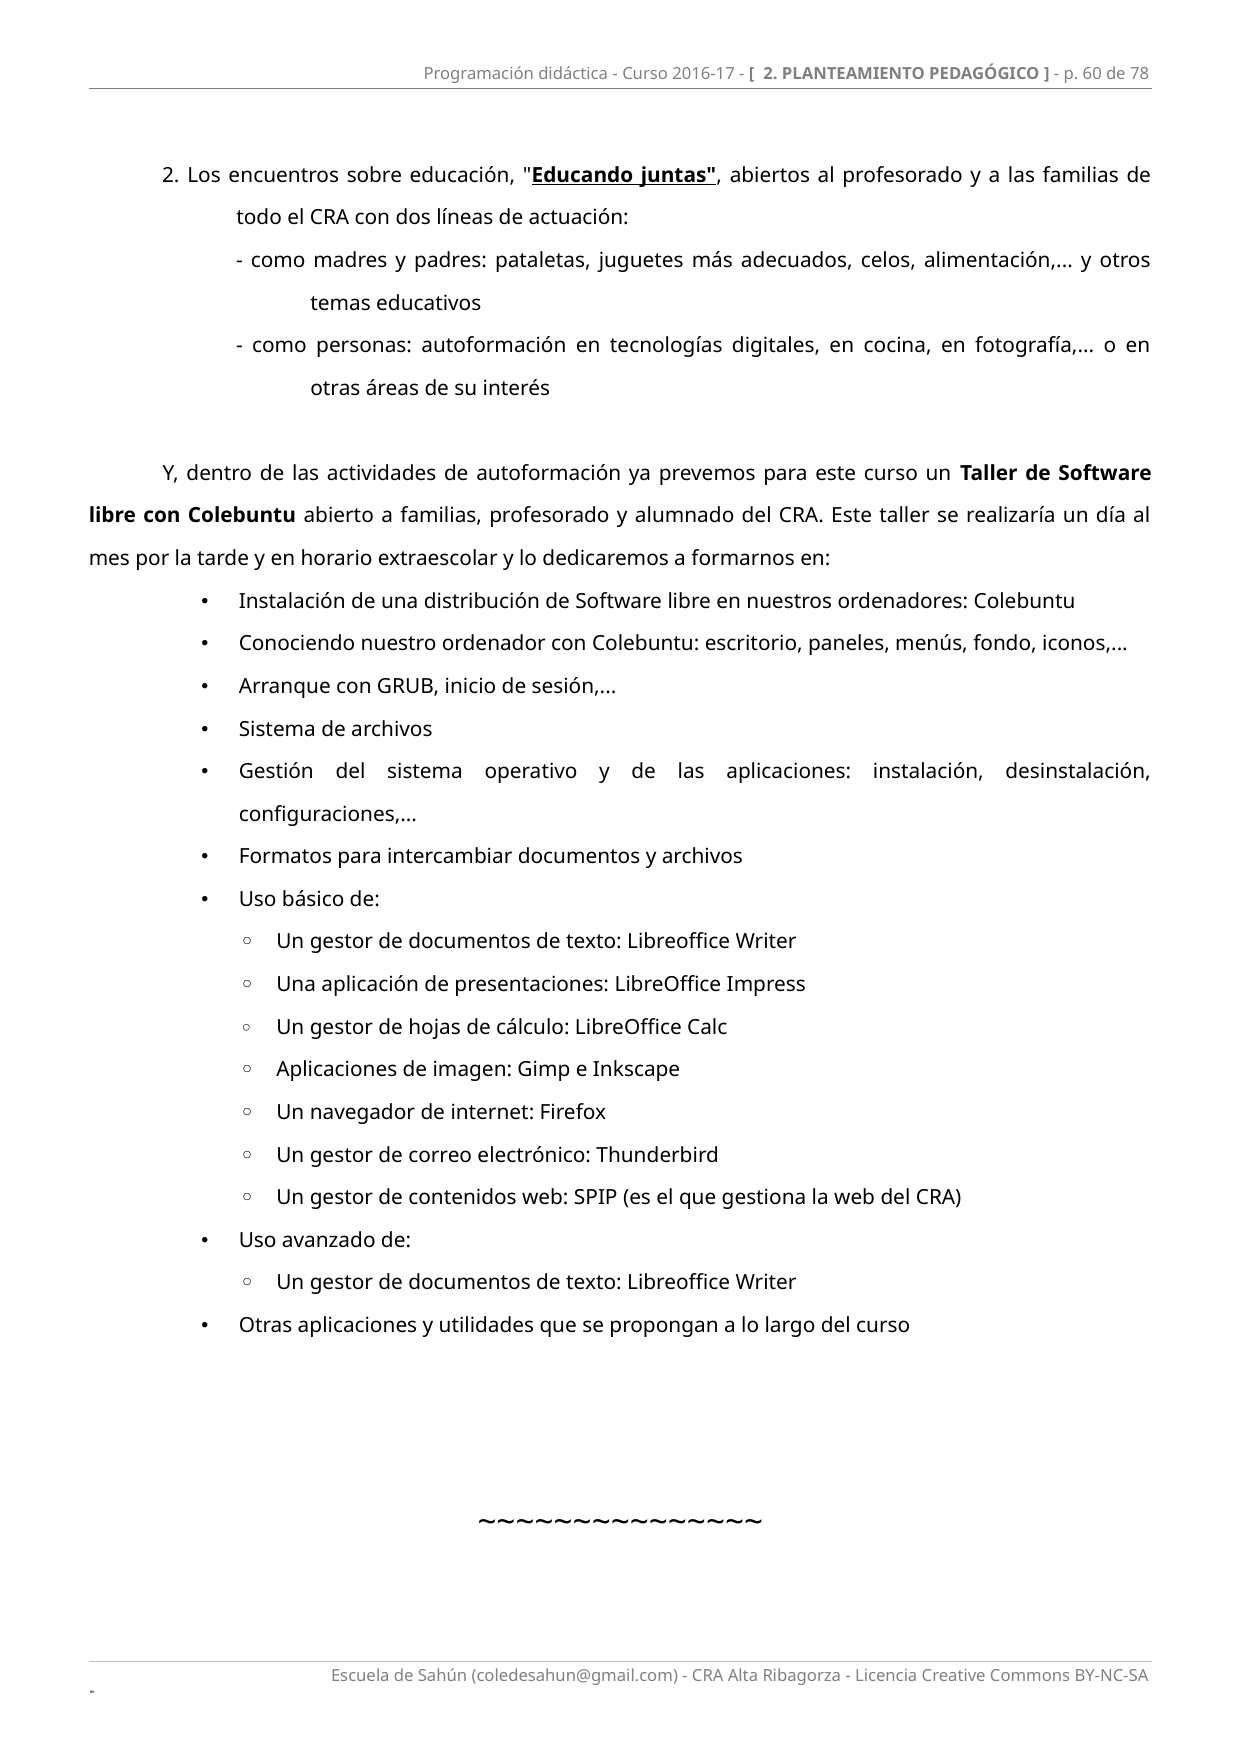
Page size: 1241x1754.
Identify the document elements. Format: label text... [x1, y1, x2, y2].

list Uso básico de: [201, 884, 1152, 912]
text - como personas: autoformación en tecnologías digitales, en cocina, en fotografía,... o en otras áreas de su interés [236, 330, 1152, 401]
list Un gestor de hojas de cálculo: LibreOffice Calc [238, 1012, 1152, 1040]
text - como madres y padres: pataletas, juguetes más adecuados, celos, alimentación,... y otros temas educativos [236, 245, 1152, 316]
list Uso avanzado de: [201, 1225, 1152, 1253]
list Instalación de una distribución de Software libre en nuestros ordenadores: Colebuntu [201, 586, 1152, 614]
text Y, dentro de las actividades de autoformación ya prevemos para este curso un Taller de Software libre con Colebuntu abierto a familias, profesorado y alumnado del CRA. Este taller se realizaría un día al mes por la tarde y en horario extraescolar y lo dedicaremos a formarnos en: [88, 458, 1152, 572]
list Arranque con GRUB, inicio de sesión,... [201, 671, 1152, 699]
list Gestión del sistema operativo y de las aplicaciones: instalación, desinstalación, configuraciones,... [201, 756, 1152, 827]
list Conociendo nuestro ordenador con Colebuntu: escritorio, paneles, menús, fondo, iconos,... [201, 628, 1152, 657]
list Sistema de archivos [201, 714, 1152, 742]
list Un gestor de documentos de texto: Libreoffice Writer [238, 1267, 1152, 1296]
list Una aplicación de presentaciones: LibreOffice Impress [238, 969, 1152, 998]
list Un navegador de internet: Firefox [238, 1097, 1152, 1126]
list Otras aplicaciones y utilidades que se propongan a lo largo del curso [201, 1310, 1152, 1338]
list Formatos para intercambiar documentos y archivos [201, 841, 1152, 870]
text ~~~~~~~~~~~~~~~ [88, 1498, 1152, 1543]
list Un gestor de documentos de texto: Libreoffice Writer [238, 927, 1152, 955]
list Un gestor de contenidos web: SPIP (es el que gestiona la web del CRA) [238, 1182, 1152, 1211]
text 2. Los encuentros sobre educación, "Educando juntas", abiertos al profesorado y a las familias de todo el CRA con dos líneas de actuación: [162, 160, 1152, 231]
list Aplicaciones de imagen: Gimp e Inkscape [238, 1054, 1152, 1083]
list Un gestor de correo electrónico: Thunderbird [238, 1140, 1152, 1168]
